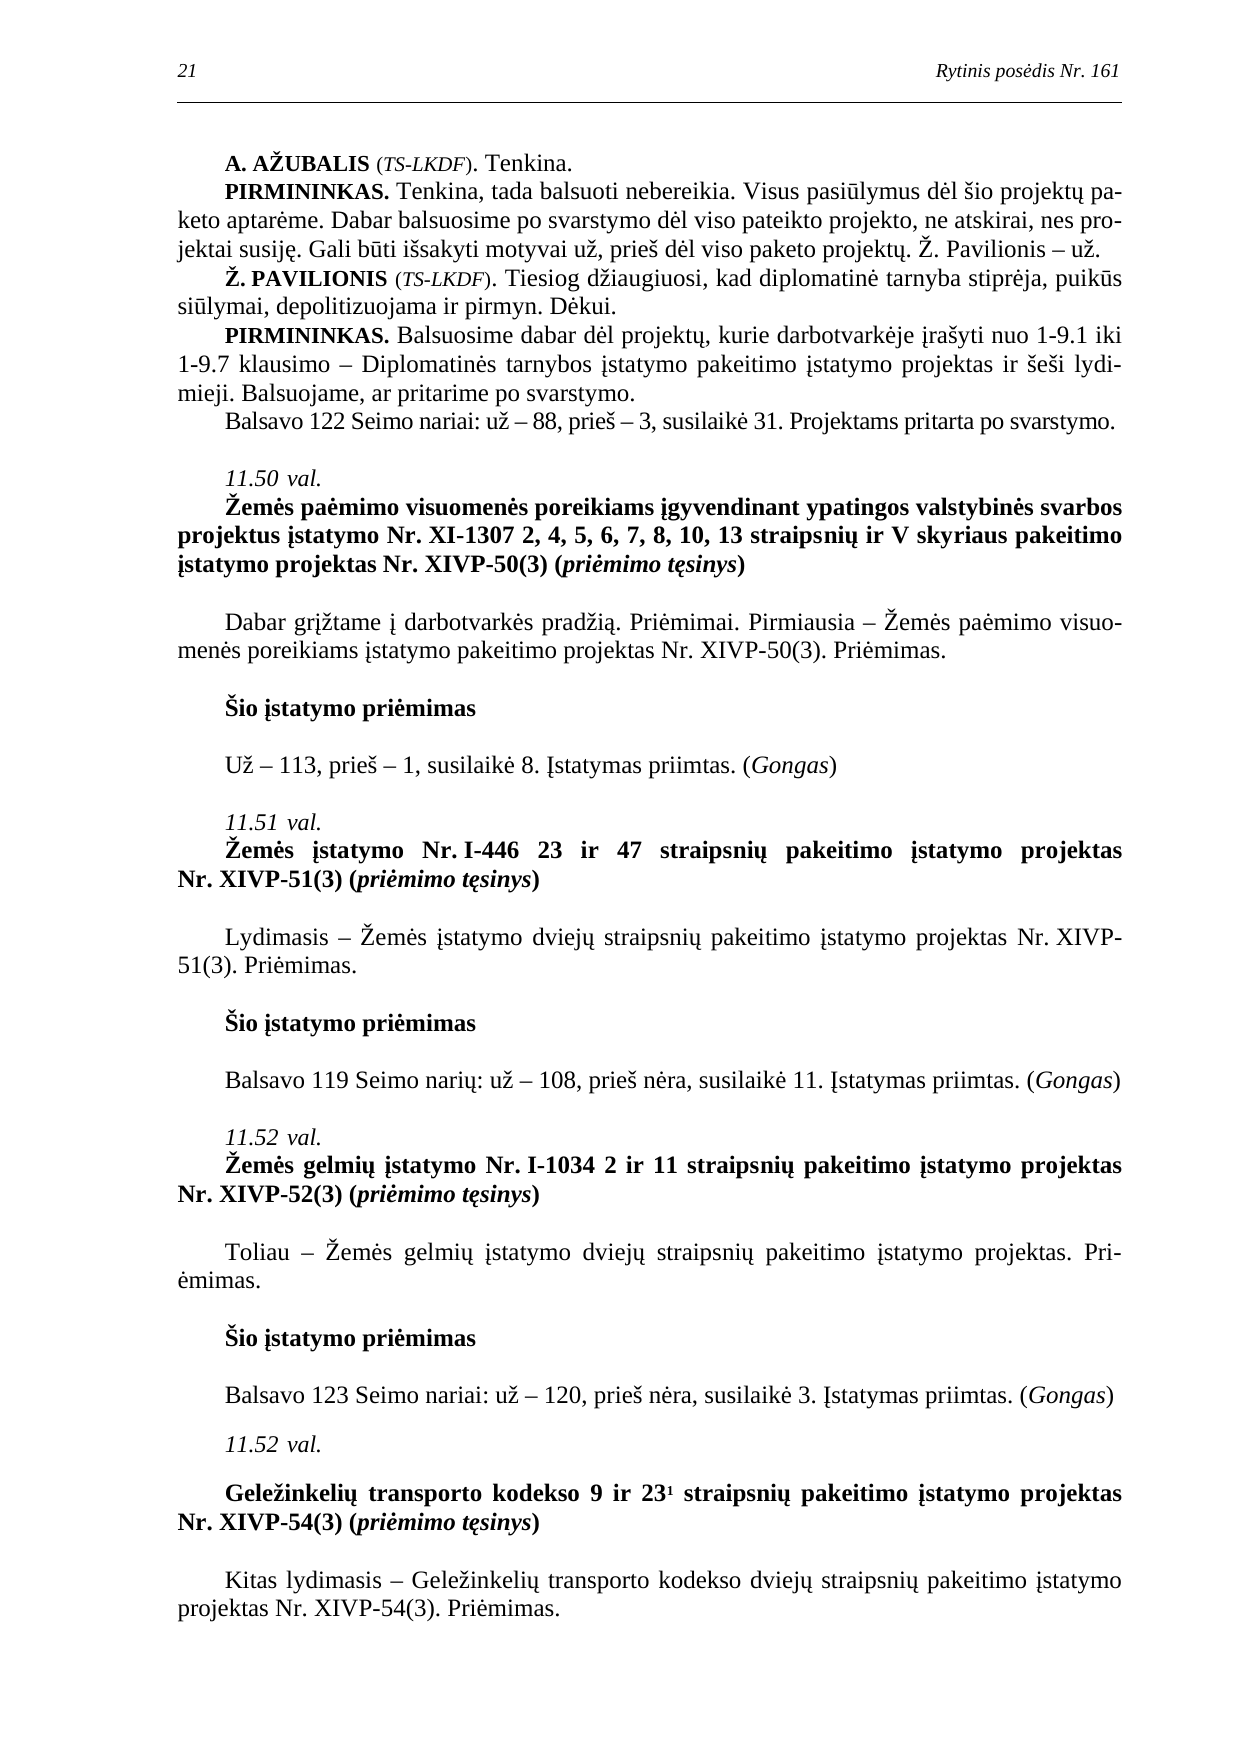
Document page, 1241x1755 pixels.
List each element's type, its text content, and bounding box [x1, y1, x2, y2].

text Že­mės gel­mių įsta­ty­mo Nr. I-1034 2 ir 11 straips­nių pa­kei­ti­mo įsta­ty­mo pro­jek­tas Nr. XIVP-52(3) (pri­ėmi­mo tę­si­nys) [177, 1151, 1122, 1208]
text 11.50 val. [224, 464, 1122, 492]
text PIRMININKAS. Bal­suo­si­me da­bar dėl pro­jek­tų, ku­rie dar­bo­tvarkėje įra­šy­ti nuo 1-9.1 iki 1-9.7 klau­si­mo – Di­plo­ma­ti­nės tar­ny­bos įsta­ty­mo pa­kei­ti­mo įsta­ty­mo pro­jek­tas ir še­ši ly­di­mie­ji. Bal­suo­ja­me, ar pri­ta­ri­me po svars­ty­mo. [177, 320, 1122, 406]
text Bal­sa­vo 123 Sei­mo na­riai: už – 120, prieš nė­ra, su­si­lai­kė 3. Įsta­ty­mas pri­im­tas. (Gon­gas) [177, 1381, 1122, 1409]
text Že­mės įsta­ty­mo Nr. I-446 23 ir 47 straips­nių pa­kei­ti­mo įsta­ty­mo pro­jek­tas Nr. XIVP-51(3) (pri­ėmi­mo tę­si­nys) [177, 835, 1122, 893]
text Ge­le­žin­ke­lių trans­por­to ko­dek­so 9 ir 231 straips­nių pa­kei­ti­mo įsta­ty­mo pro­jek­tas Nr. XIVP-54(3) (pri­ėmi­mo tę­si­nys) [177, 1478, 1122, 1536]
text Da­bar grįž­ta­me į dar­bo­tvarkės pra­džią. Pri­ėmi­mai. Pir­miau­sia – Že­mės pa­ė­mi­mo vi­suo­me­nės po­rei­kiams įsta­ty­mo pa­kei­ti­mo pro­jek­tas Nr. XIVP-50(3). Pri­ėmi­mas. [177, 607, 1122, 664]
text Šio įsta­ty­mo pri­ėmi­mas [177, 1008, 1122, 1037]
text Ž. PAVILIONIS (TS-LKDF). Tie­siog džiau­giuo­si, kad di­plo­ma­ti­nė tar­ny­ba stip­rė­ja, pui­kūs siū­ly­mai, de­po­li­ti­zuo­ja­ma ir pir­myn. Dė­kui. [177, 263, 1122, 320]
text PIRMININKAS. Ten­ki­na, ta­da bal­suo­ti ne­be­rei­kia. Vi­sus pa­siū­ly­mus dėl šio pro­jek­tų pa­ke­to ap­ta­rė­me. Da­bar bal­suo­si­me po svars­ty­mo dėl vi­so pa­te­ikto pro­jek­to, ne at­ski­rai, nes pro­jek­tai su­si­ję. Ga­li bū­ti iš­sa­ky­ti mo­ty­vai už, prieš dėl vi­so pa­ke­to pro­jek­tų. Ž. Pa­vi­lio­nis – už. [177, 176, 1122, 263]
text Už – 113, prieš – 1, su­si­lai­kė 8. Įsta­ty­mas pri­im­tas. (Gon­gas) [177, 750, 1122, 779]
text A. AŽUBALIS (TS-LKDF). Ten­ki­na. [177, 148, 1122, 176]
text Šio įsta­ty­mo pri­ėmi­mas [177, 1323, 1122, 1352]
text 11.52 val. [224, 1123, 1122, 1151]
text Ki­tas ly­di­ma­sis – Ge­le­žin­ke­lių trans­por­to ko­dek­so dvie­jų straips­nių pa­kei­ti­mo įsta­ty­mo pro­jek­tas Nr. XIVP-54(3). Pri­ėmi­mas. [177, 1565, 1122, 1622]
text 11.52 val. [224, 1430, 1122, 1458]
text To­liau – Že­mės gel­mių įsta­ty­mo dvie­jų straips­nių pa­kei­ti­mo įsta­ty­mo pro­jek­tas. Pri­ėmimas. [177, 1237, 1122, 1294]
text 11.51 val. [224, 808, 1122, 835]
text Bal­sa­vo 119 Sei­mo na­rių: už – 108, prieš nė­ra, su­si­lai­kė 11. Įsta­ty­mas pri­im­tas. (Gon­gas) [177, 1065, 1122, 1094]
text Šio įsta­ty­mo pri­ėmi­mas [177, 693, 1122, 722]
text Bal­sa­vo 122 Sei­mo na­riai: už – 88, prieš – 3, su­si­lai­kė 31. Pro­jek­tams pri­tar­ta po svars­ty­mo. [177, 406, 1122, 435]
text Ly­di­ma­sis – Že­mės įsta­ty­mo dvie­jų straips­nių pa­kei­ti­mo įsta­ty­mo pro­jek­tas Nr. XIVP-51(3). Pri­ėmi­mas. [177, 922, 1122, 979]
text Že­mės pa­ė­mi­mo vi­suo­me­nės po­rei­kiams įgy­ven­di­nant ypa­tin­gos vals­ty­bi­nės svar­bos pro­jek­tus įsta­ty­mo Nr. XI-1307 2, 4, 5, 6, 7, 8, 10, 13 straips­nių ir V sky­riaus pa­kei­ti­mo įsta­ty­mo pro­jek­tas Nr. XIVP-50(3) (pri­ėmi­mo tę­si­nys) [177, 492, 1122, 578]
